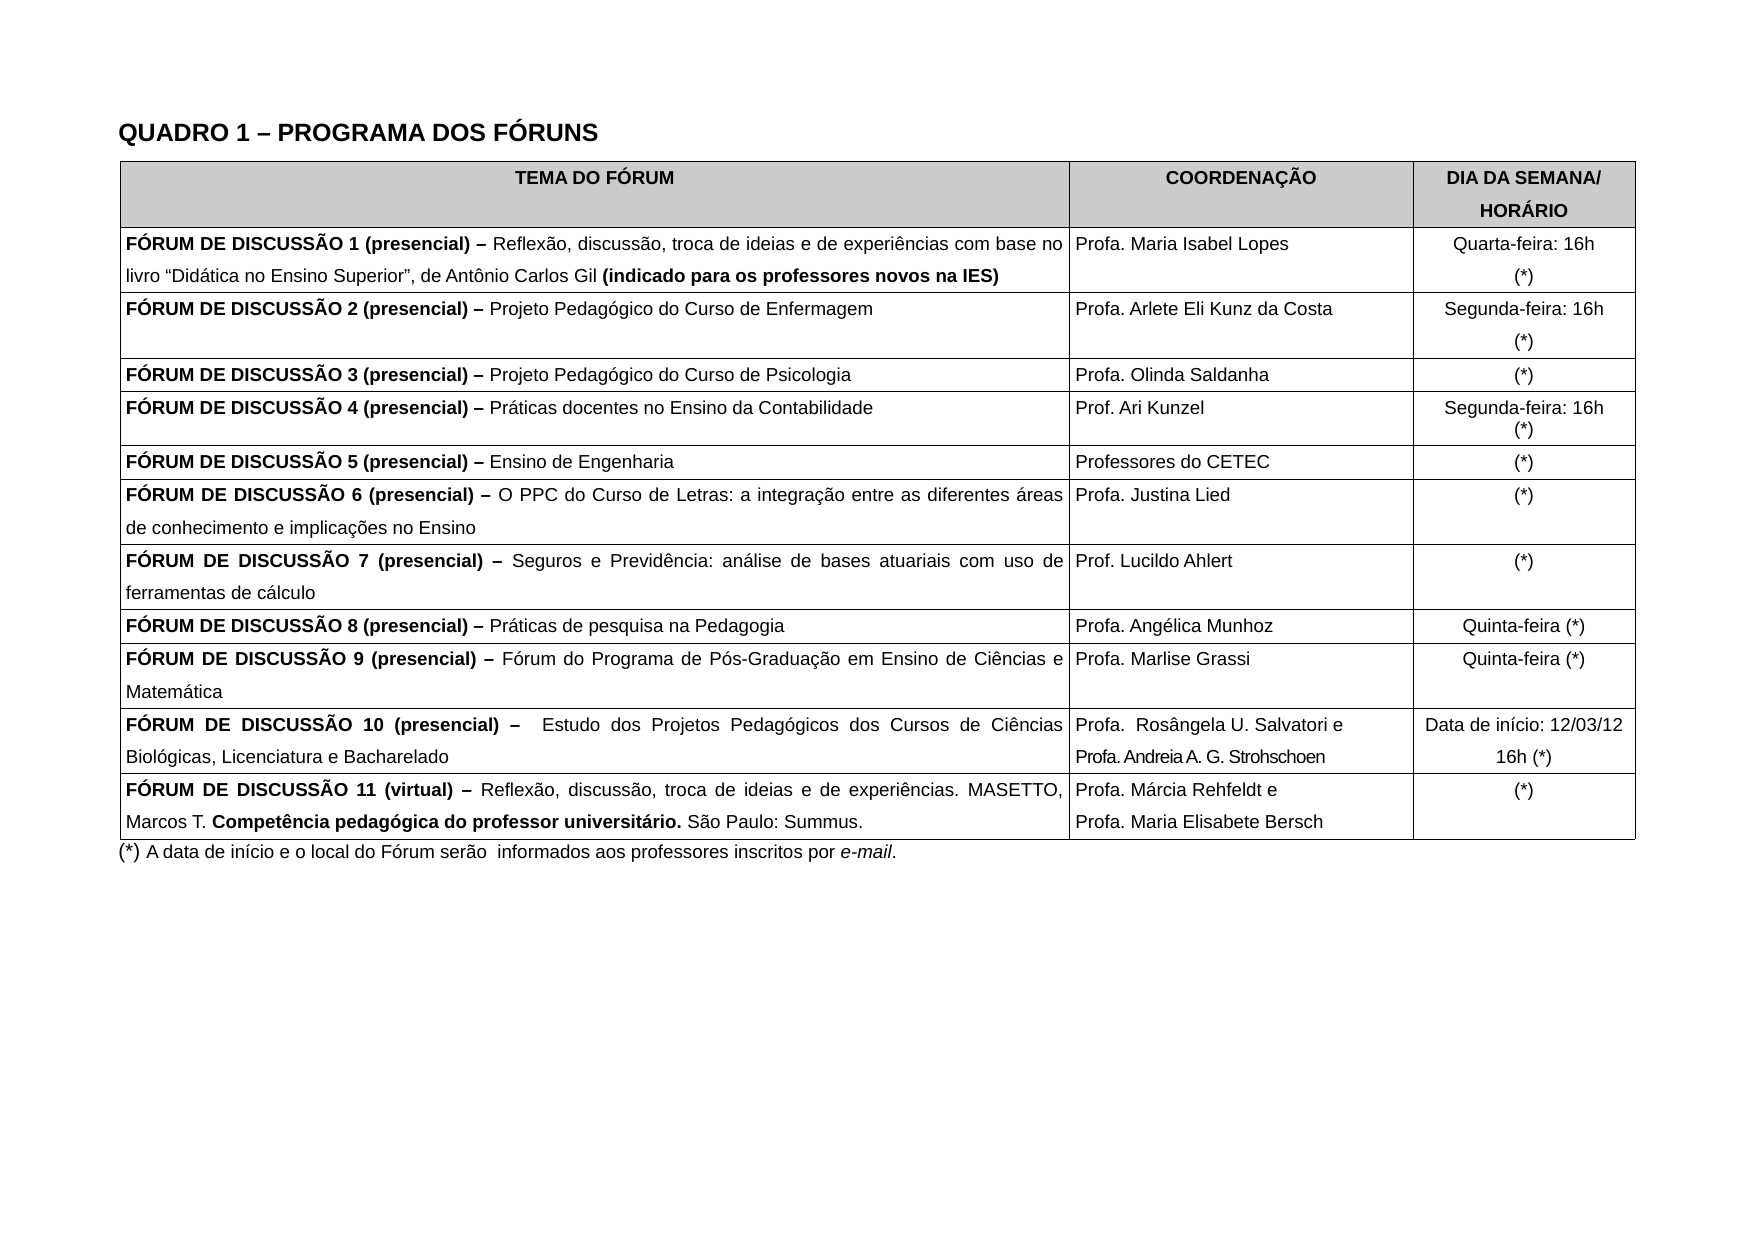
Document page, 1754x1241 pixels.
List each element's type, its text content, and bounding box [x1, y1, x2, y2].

table_cell FÓRUM DE DISCUSSÃO 1 (presencial) – Reflexão, discussão, troca de ideias e de experiências com base no livro “Didática no Ensino Superior”, de Antônio Carlos Gil (indicado para os professores novos na IES) [121, 228, 1069, 292]
table_cell FÓRUM DE DISCUSSÃO 9 (presencial) – Fórum do Programa de Pós-Graduação em Ensino de Ciências e Matemática [121, 644, 1069, 708]
table_cell (*) [1414, 446, 1635, 478]
table_cell FÓRUM DE DISCUSSÃO 2 (presencial) – Projeto Pedagógico do Curso de Enfermagem [121, 293, 1069, 357]
table_cell Segunda-feira: 16h (*) [1414, 392, 1635, 445]
table_cell FÓRUM DE DISCUSSÃO 4 (presencial) – Práticas docentes no Ensino da Contabilidade [121, 392, 1069, 445]
table_header COORDENAÇÃO [1070, 162, 1413, 227]
table_cell FÓRUM DE DISCUSSÃO 5 (presencial) – Ensino de Engenharia [121, 446, 1069, 478]
table_cell Profa. Angélica Munhoz [1070, 610, 1413, 642]
table_cell FÓRUM DE DISCUSSÃO 3 (presencial) – Projeto Pedagógico do Curso de Psicologia [121, 359, 1069, 391]
table_cell Profa. Márcia Rehfeldt e Profa. Maria Elisabete Bersch [1070, 774, 1413, 839]
text QUADRO 1 – PROGRAMA DOS FÓRUNS [118, 118, 1636, 147]
text (*) A data de início e o local do Fórum serão informados aos professores inscritos por e-mail. [118, 839, 1636, 863]
table_cell Profa. Olinda Saldanha [1070, 359, 1413, 391]
table_cell (*) [1414, 774, 1635, 839]
table_cell Prof. Ari Kunzel [1070, 392, 1413, 445]
table_cell Profa. Maria Isabel Lopes [1070, 228, 1413, 292]
table_cell Profa. Rosângela U. Salvatori e Profa. Andreia A. G. Strohschoen [1070, 709, 1413, 773]
table_cell (*) [1414, 359, 1635, 391]
table_cell FÓRUM DE DISCUSSÃO 7 (presencial) – Seguros e Previdência: análise de bases atuariais com uso de ferramentas de cálculo [121, 545, 1069, 609]
table_cell Quinta-feira (*) [1414, 610, 1635, 642]
table_cell Data de início: 12/03/12 16h (*) [1414, 709, 1635, 773]
table_cell (*) [1414, 480, 1635, 544]
table_cell Quinta-feira (*) [1414, 644, 1635, 708]
table_header DIA DA SEMANA/ HORÁRIO [1414, 162, 1635, 227]
table_header TEMA DO FÓRUM [121, 162, 1069, 227]
table_cell Profa. Arlete Eli Kunz da Costa [1070, 293, 1413, 357]
table_cell FÓRUM DE DISCUSSÃO 11 (virtual) – Reflexão, discussão, troca de ideias e de experiências. MASETTO, Marcos T. Competência pedagógica do professor universitário. São Paulo: Summus. [121, 774, 1069, 839]
table_cell Segunda-feira: 16h (*) [1414, 293, 1635, 357]
table_cell Prof. Lucildo Ahlert [1070, 545, 1413, 609]
table_cell Profa. Justina Lied [1070, 480, 1413, 544]
table_cell (*) [1414, 545, 1635, 609]
table_cell Profa. Marlise Grassi [1070, 644, 1413, 708]
table_cell Quarta-feira: 16h (*) [1414, 228, 1635, 292]
table_cell Professores do CETEC [1070, 446, 1413, 478]
table_cell FÓRUM DE DISCUSSÃO 8 (presencial) – Práticas de pesquisa na Pedagogia [121, 610, 1069, 642]
table_cell FÓRUM DE DISCUSSÃO 10 (presencial) – Estudo dos Projetos Pedagógicos dos Cursos de Ciências Biológicas, Licenciatura e Bacharelado [121, 709, 1069, 773]
table_cell FÓRUM DE DISCUSSÃO 6 (presencial) – O PPC do Curso de Letras: a integração entre as diferentes áreas de conhecimento e implicações no Ensino [121, 480, 1069, 544]
